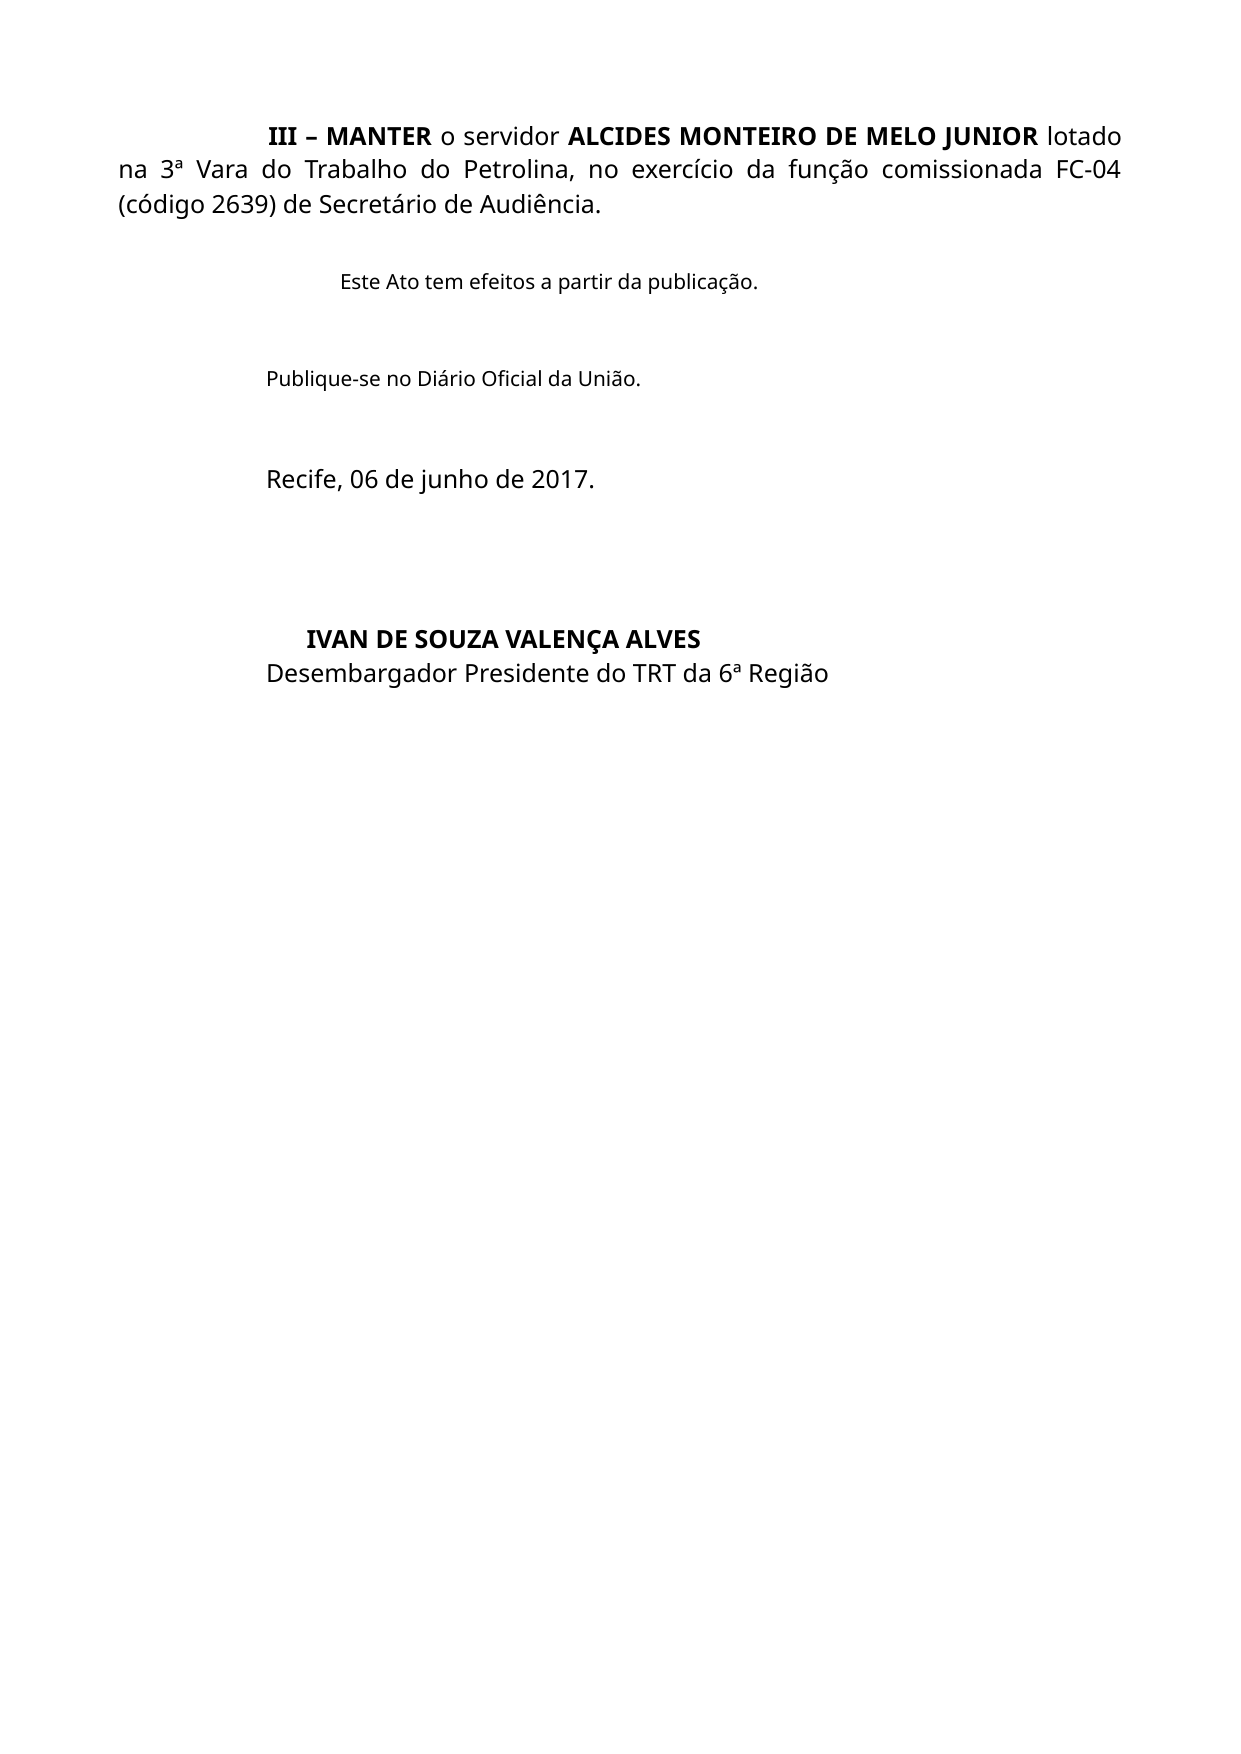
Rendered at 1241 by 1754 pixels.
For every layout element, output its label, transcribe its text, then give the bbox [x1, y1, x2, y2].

text Recife, 06 de junho de 2017. [118, 461, 1122, 496]
text Desembargador Presidente do TRT da 6ª Região [266, 655, 1122, 689]
text Este Ato tem efeitos a partir da publicação. [118, 267, 1122, 295]
text III – MANTER o servidor ALCIDES MONTEIRO DE MELO JUNIOR lotado na 3ª Vara do Trabalho do Petrolina, no exercício da função comissionada FC-04 (código 2639) de Secretário de Audiência. [118, 118, 1122, 220]
text IVAN DE SOUZA VALENÇA ALVES [118, 621, 1122, 655]
text Publique-se no Diário Oficial da União. [118, 364, 1122, 393]
